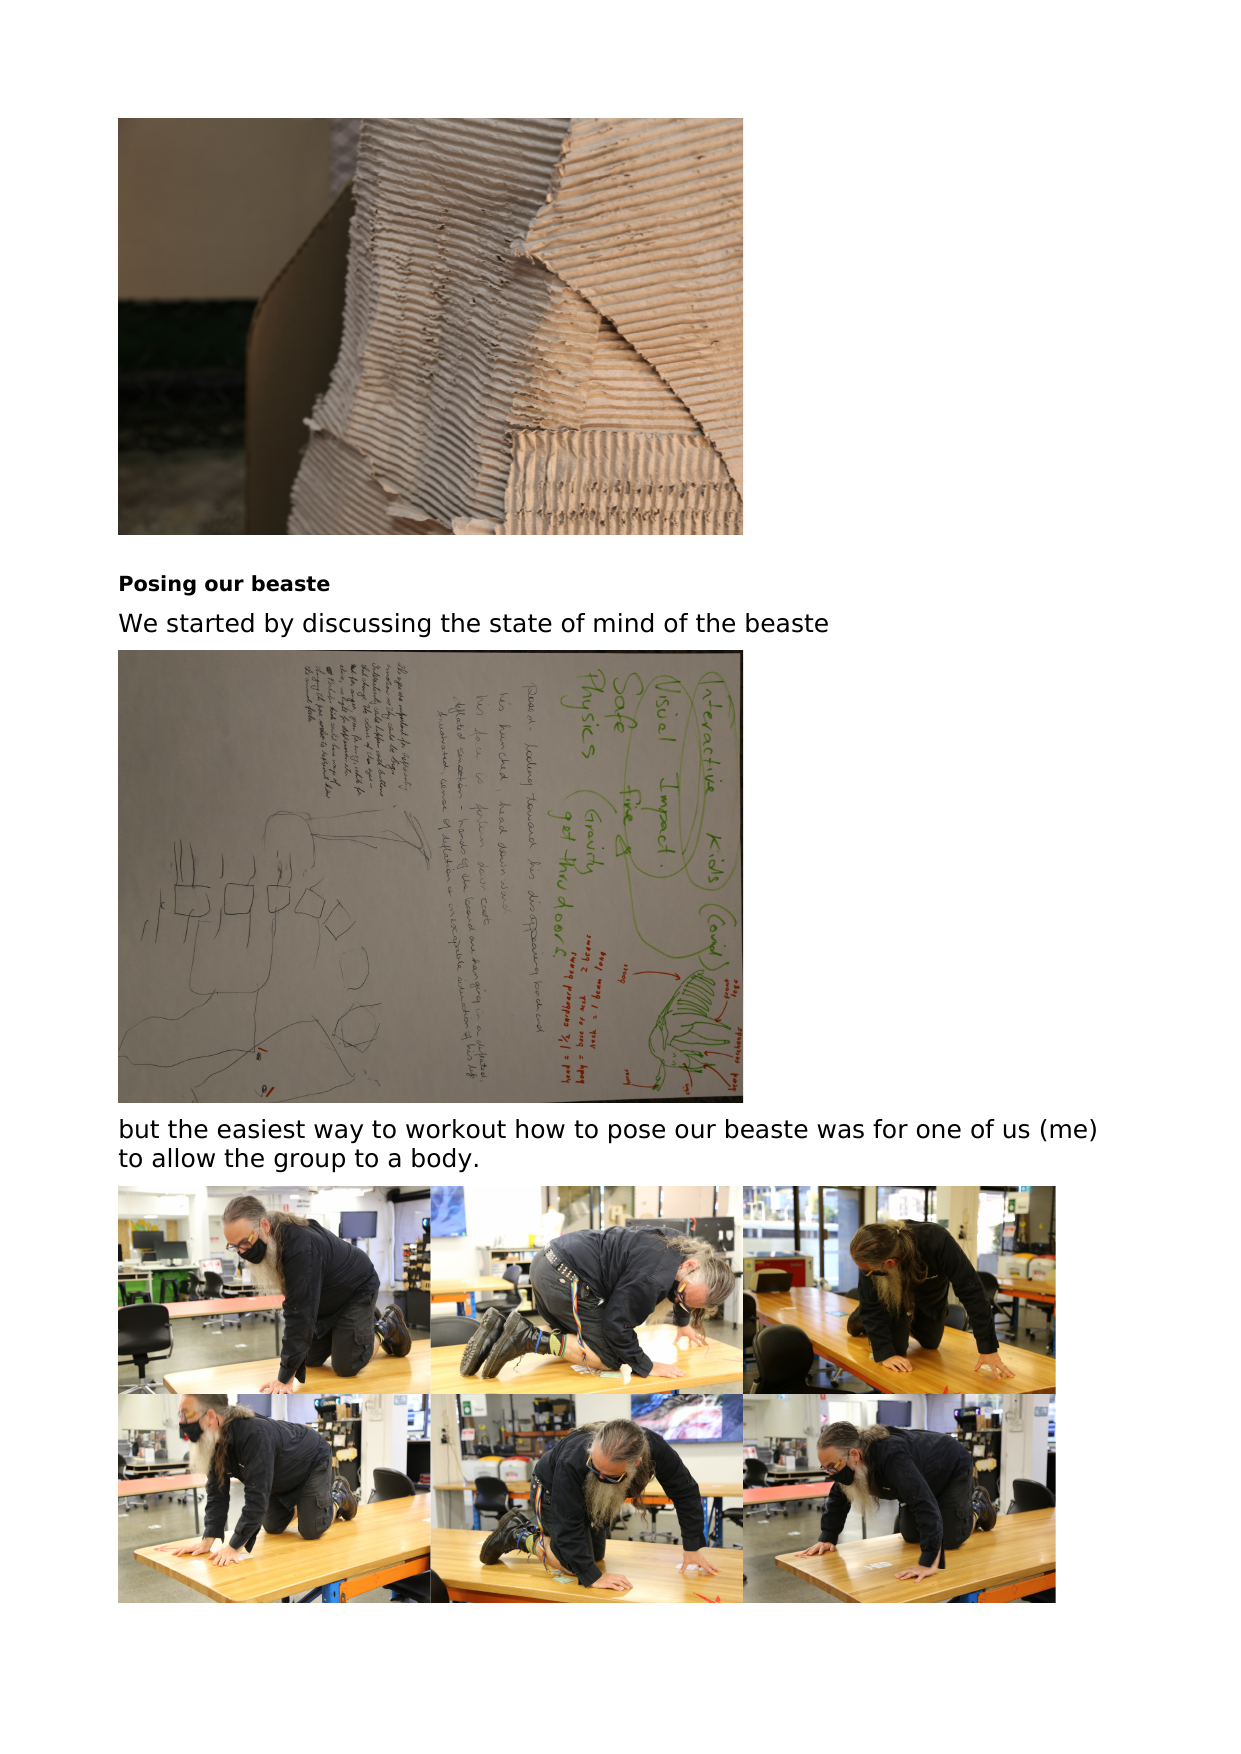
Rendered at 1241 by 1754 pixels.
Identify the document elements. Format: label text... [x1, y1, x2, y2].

text but the easiest way to workout how to pose our beaste was for one of us (me) to allow the group to a body. [118, 1115, 1122, 1174]
picture [118, 650, 744, 1103]
subtitle Posing our beaste [118, 572, 1122, 597]
picture [118, 118, 744, 535]
text We started by discussing the state of mind of the beaste [118, 609, 1122, 638]
picture [118, 1186, 1056, 1603]
